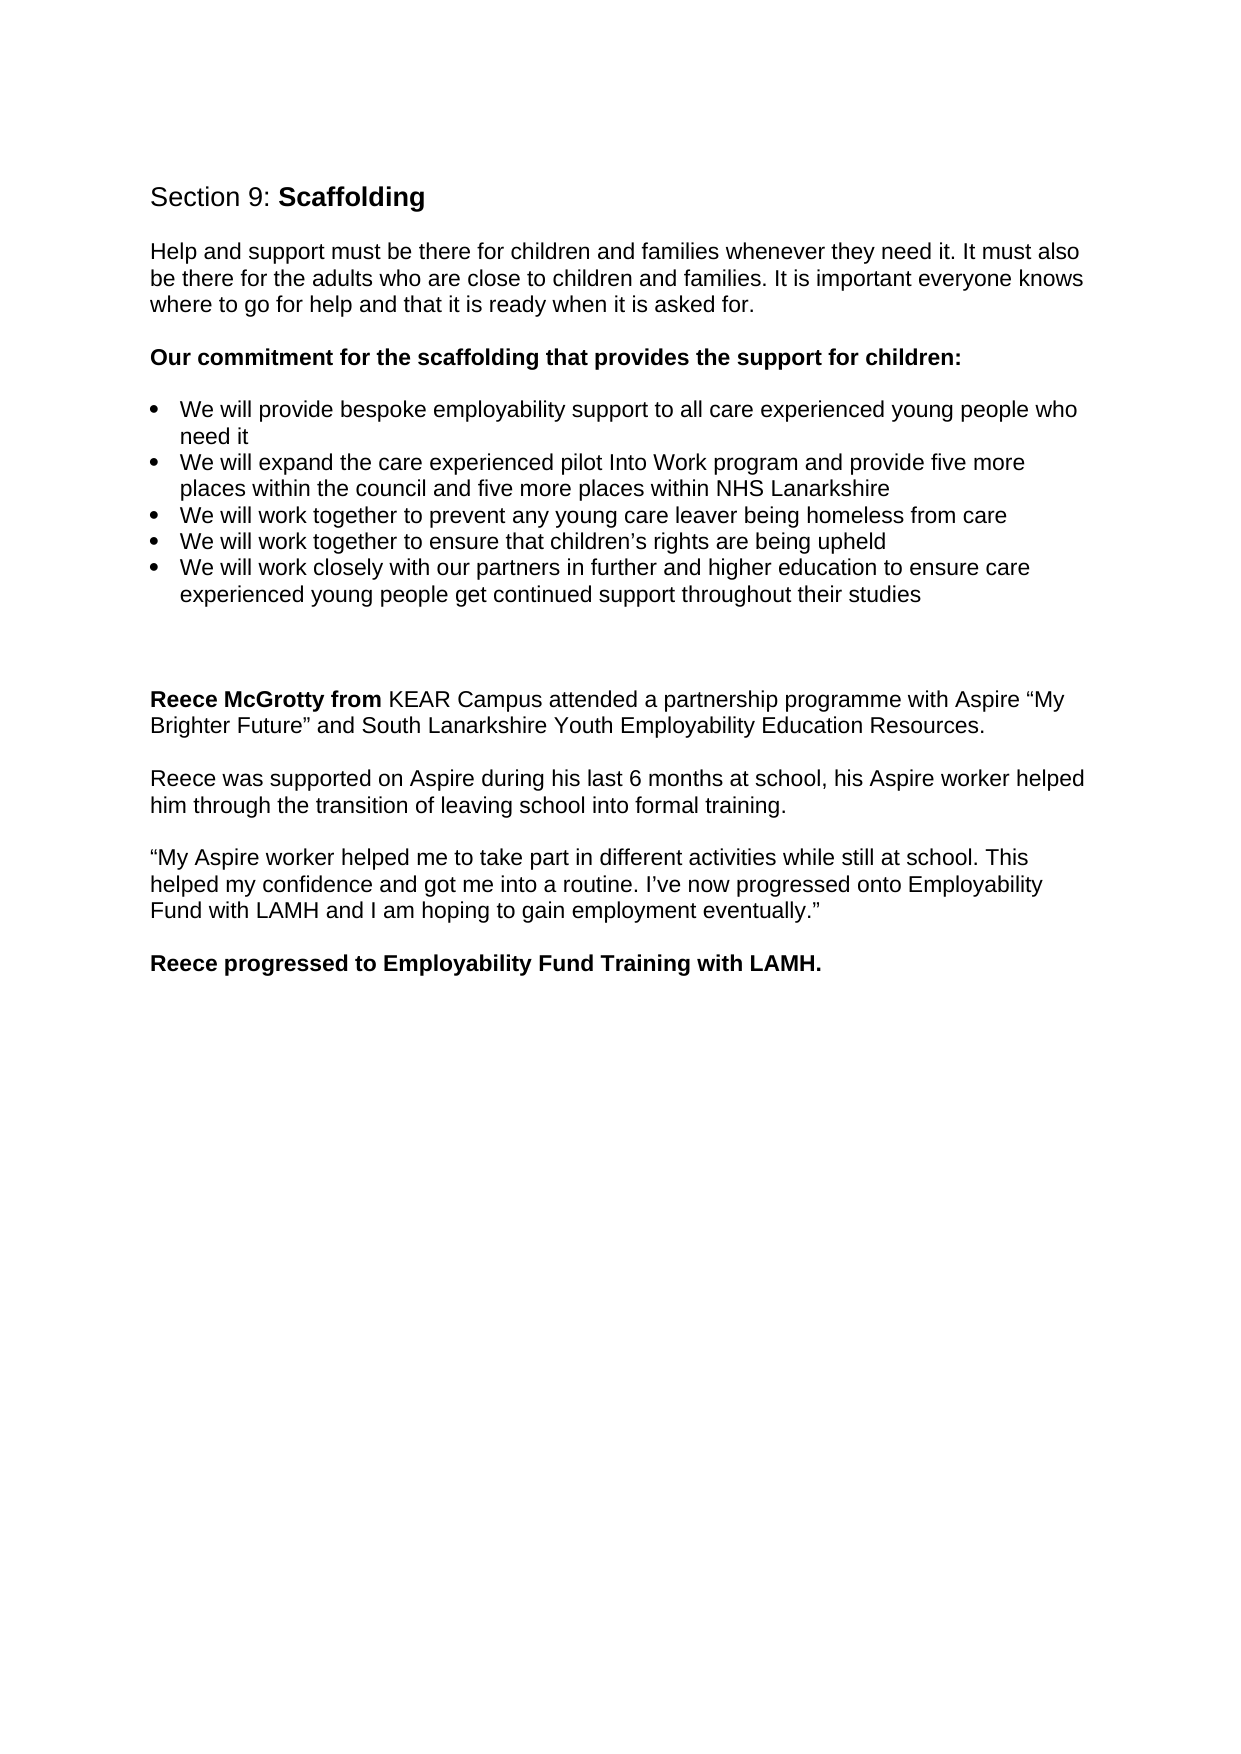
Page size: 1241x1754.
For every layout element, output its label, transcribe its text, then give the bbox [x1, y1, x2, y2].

list We will work closely with our partners in further and higher education to ensure care experienced young people get continued support throughout their studies [150, 554, 1090, 607]
text Our commitment for the scaffolding that provides the support for children: [150, 343, 1090, 370]
list We will expand the care experienced pilot Into Work program and provide five more places within the council and five more places within NHS Lanarkshire [150, 449, 1090, 502]
list We will work together to prevent any young care leaver being homeless from care [150, 502, 1090, 528]
list We will provide bespoke employability support to all care experienced young people who need it [150, 396, 1090, 449]
list We will work together to ensure that children’s rights are being upheld [150, 528, 1090, 554]
text Reece McGrotty from KEAR Campus attended a partnership programme with Aspire “My Brighter Future” and South Lanarkshire Youth Employability Education Resources. [150, 686, 1090, 739]
text Reece was supported on Aspire during his last 6 months at school, his Aspire worker helped him through the transition of leaving school into formal training. [150, 765, 1090, 818]
text “My Aspire worker helped me to take part in different activities while still at school. This helped my confidence and got me into a routine. I’ve now progressed onto Employability Fund with LAMH and I am hoping to gain employment eventually.” [150, 844, 1090, 923]
subtitle Section 9: Scaffolding [150, 181, 1090, 212]
text Reece progressed to Employability Fund Training with LAMH. [150, 950, 1090, 976]
text Help and support must be there for children and families whenever they need it. It must also be there for the adults who are close to children and families. It is important everyone knows where to go for help and that it is ready when it is asked for. [150, 238, 1090, 317]
